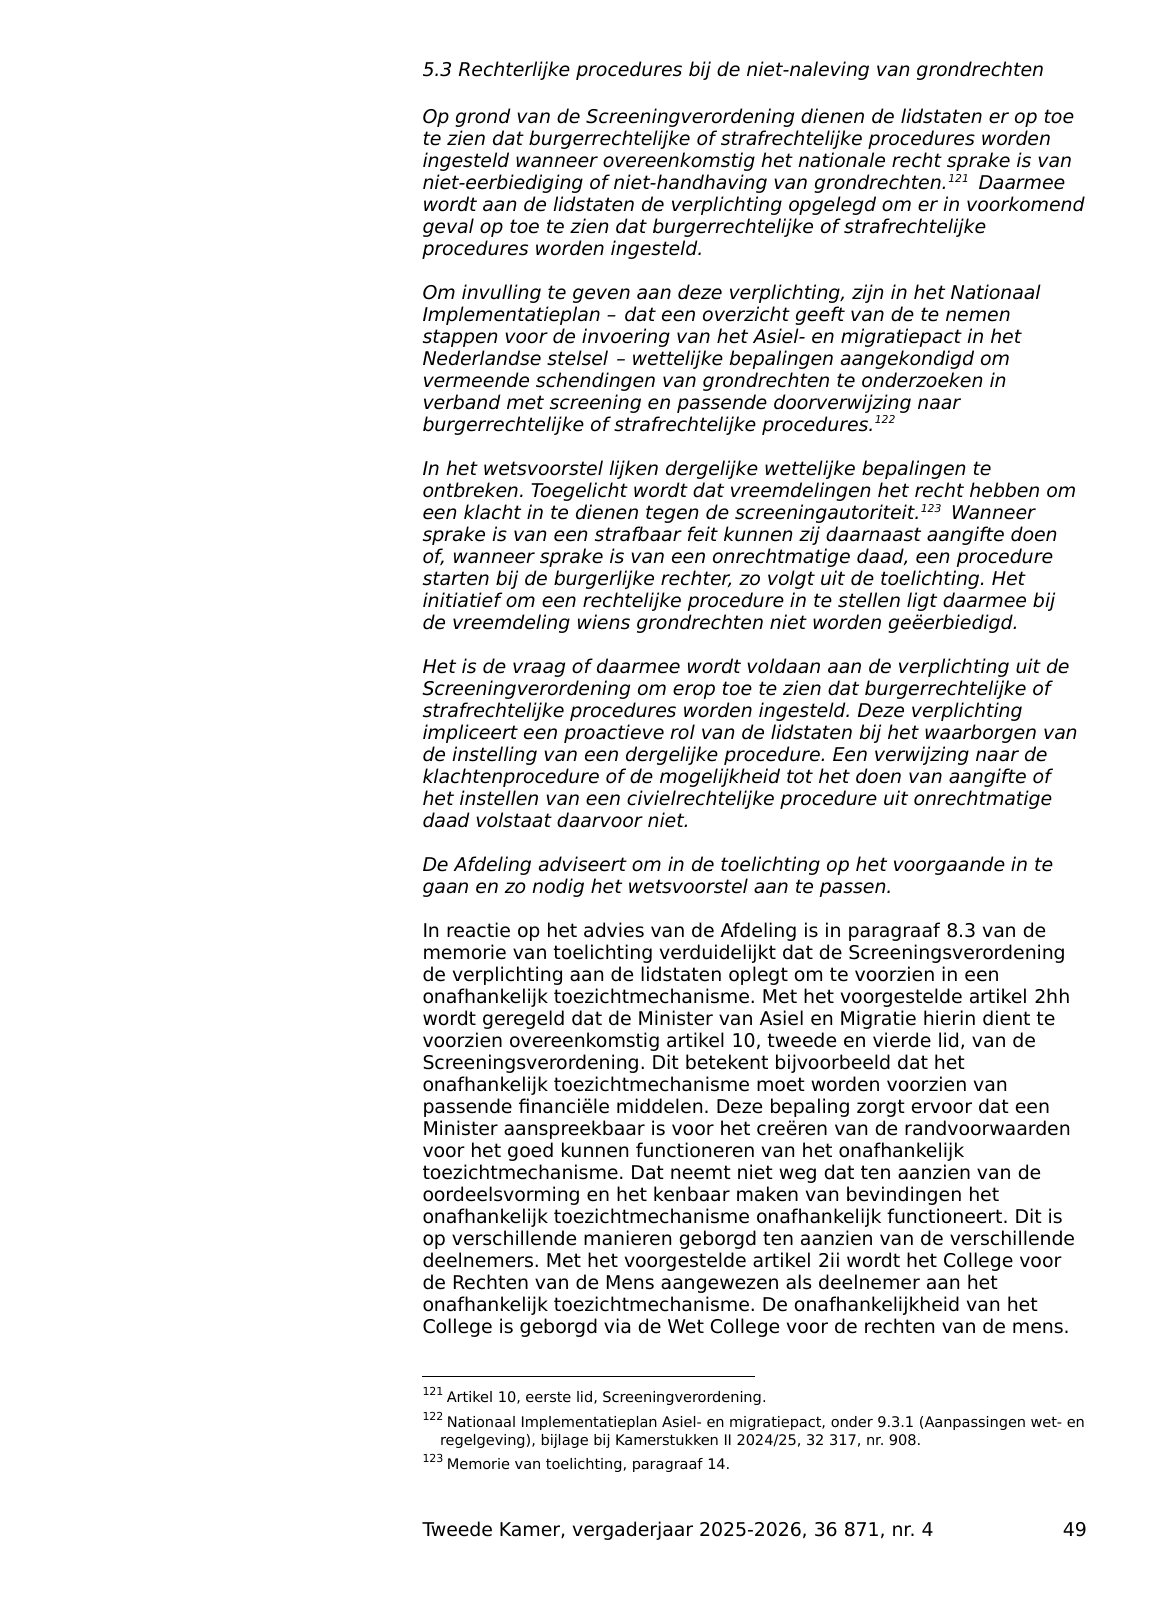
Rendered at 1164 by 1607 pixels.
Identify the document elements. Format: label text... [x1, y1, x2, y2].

text In het wetsvoorstel lijken dergelijke wettelijke bepalingen te ontbreken. Toegelicht wordt dat vreemdelingen het recht hebben om een klacht in te dienen tegen de screeningautoriteit. Wanneer sprake is van een strafbaar feit kunnen zij daarnaast aangifte doen of, wanneer sprake is van een onrechtmatige daad, een procedure starten bij de burgerlijke rechter, zo volgt uit de toelichting. Het initiatief om een rechtelijke procedure in te stellen ligt daarmee bij de vreemdeling wiens grondrechten niet worden geëerbiedigd. [422, 458, 1087, 634]
text Nationaal Implementatieplan Asiel- en migratiepact, onder 9.3.1 (Aanpassingen wet- en regelgeving), bijlage bij Kamerstukken II 2024/25, 32 317, nr. 908. [422, 1410, 1087, 1449]
text In reactie op het advies van de Afdeling is in paragraaf 8.3 van de memorie van toelichting verduidelijkt dat de Screeningsverordening de verplichting aan de lidstaten oplegt om te voorzien in een onafhankelijk toezichtmechanisme. Met het voorgestelde artikel 2hh wordt geregeld dat de Minister van Asiel en Migratie hierin dient te voorzien overeenkomstig artikel 10, tweede en vierde lid, van de Screeningsverordening. Dit betekent bijvoorbeeld dat het onafhankelijk toezichtmechanisme moet worden voorzien van passende financiële middelen. Deze bepaling zorgt ervoor dat een Minister aanspreekbaar is voor het creëren van de randvoorwaarden voor het goed kunnen functioneren van het onafhankelijk toezichtmechanisme. Dat neemt niet weg dat ten aanzien van de oordeelsvorming en het kenbaar maken van bevindingen het onafhankelijk toezichtmechanisme onafhankelijk functioneert. Dit is op verschillende manieren geborgd ten aanzien van de verschillende deelnemers. Met het voorgestelde artikel 2ii wordt het College voor de Rechten van de Mens aangewezen als deelnemer aan het onafhankelijk toezichtmechanisme. De onafhankelijkheid van het College is geborgd via de Wet College voor de rechten van de mens. [422, 920, 1087, 1338]
text Op grond van de Screeningverordening dienen de lidstaten er op toe te zien dat burgerrechtelijke of strafrechtelijke procedures worden ingesteld wanneer overeenkomstig het nationale recht sprake is van niet-eerbiediging of niet-handhaving van grondrechten. Daarmee wordt aan de lidstaten de verplichting opgelegd om er in voorkomend geval op toe te zien dat burgerrechtelijke of strafrechtelijke procedures worden ingesteld. [422, 106, 1087, 260]
text De Afdeling adviseert om in de toelichting op het voorgaande in te gaan en zo nodig het wetsvoorstel aan te passen. [422, 854, 1087, 898]
text Het is de vraag of daarmee wordt voldaan aan de verplichting uit de Screeningverordening om erop toe te zien dat burgerrechtelijke of strafrechtelijke procedures worden ingesteld. Deze verplichting impliceert een proactieve rol van de lidstaten bij het waarborgen van de instelling van een dergelijke procedure. Een verwijzing naar de klachtenprocedure of de mogelijkheid tot het doen van aangifte of het instellen van een civielrechtelijke procedure uit onrechtmatige daad volstaat daarvoor niet. [422, 656, 1087, 832]
text Om invulling te geven aan deze verplichting, zijn in het Nationaal Implementatieplan – dat een overzicht geeft van de te nemen stappen voor de invoering van het Asiel- en migratiepact in het Nederlandse stelsel – wettelijke bepalingen aangekondigd om vermeende schendingen van grondrechten te onderzoeken in verband met screening en passende doorverwijzing naar burgerrechtelijke of strafrechtelijke procedures. [422, 282, 1087, 436]
subtitle 5.3 Rechterlijke procedures bij de niet-naleving van grondrechten [422, 59, 1087, 81]
text Memorie van toelichting, paragraaf 14. [422, 1452, 1087, 1474]
text Artikel 10, eerste lid, Screeningverordening. [422, 1385, 1087, 1407]
